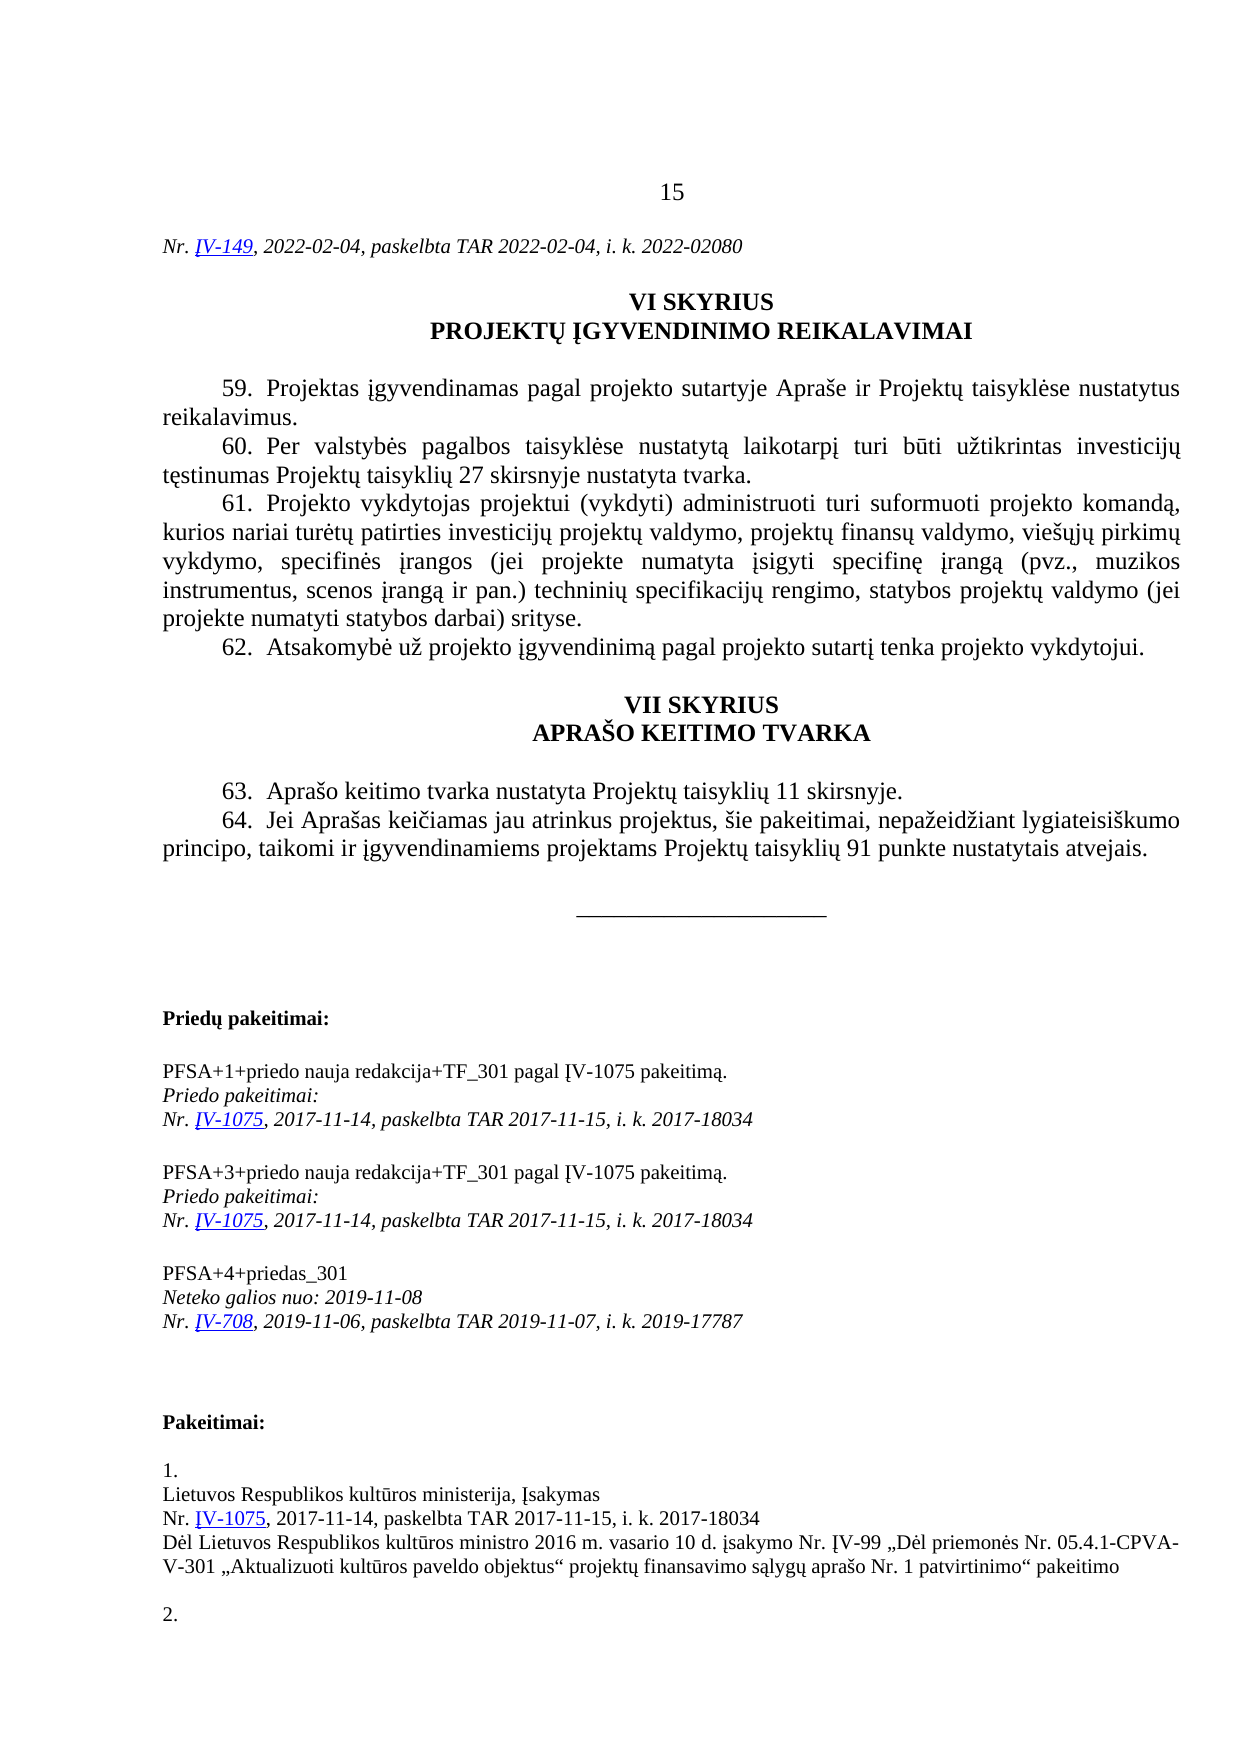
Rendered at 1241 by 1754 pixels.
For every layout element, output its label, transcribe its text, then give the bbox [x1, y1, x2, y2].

text 62. Atsakomybė už projekto įgyvendinimą pagal projekto sutartį tenka projekto vykdytojui. [162, 632, 1181, 661]
text Pakeitimai: [162, 1410, 1181, 1434]
text Nr. ĮV-149, 2022-02-04, paskelbta TAR 2022-02-04, i. k. 2022-02080 [162, 234, 1181, 258]
text Nr. ĮV-1075, 2017-11-14, paskelbta TAR 2017-11-15, i. k. 2017-18034 [162, 1506, 1181, 1530]
text VI SKYRIUS [162, 287, 1181, 316]
text Lietuvos Respublikos kultūros ministerija, Įsakymas [162, 1482, 1181, 1506]
text Priedų pakeitimai: [162, 1006, 1181, 1030]
text 1. [162, 1458, 1181, 1482]
text Priedo pakeitimai: [162, 1184, 1181, 1208]
text 64. Jei Aprašas keičiamas jau atrinkus projektus, šie pakeitimai, nepažeidžiant lygiateisiškumo principo, taikomi ir įgyvendinamiems projektams Projektų taisyklių 91 punkte nustatytais atvejais. [162, 805, 1181, 862]
text Priedo pakeitimai: [162, 1083, 1181, 1107]
text 2. [162, 1602, 1181, 1626]
text 60. Per valstybės pagalbos taisyklėse nustatytą laikotarpį turi būti užtikrintas investicijų tęstinumas Projektų taisyklių 27 skirsnyje nustatyta tvarka. [162, 431, 1181, 488]
text 59. Projektas įgyvendinamas pagal projekto sutartyje Apraše ir Projektų taisyklėse nustatytus reikalavimus. [162, 373, 1181, 431]
text Neteko galios nuo: 2019-11-08 [162, 1285, 1181, 1309]
text VII SKYRIUS [162, 690, 1181, 718]
text Dėl Lietuvos Respublikos kultūros ministro 2016 m. vasario 10 d. įsakymo Nr. ĮV-99 „Dėl priemonės Nr. 05.4.1-CPVA-V-301 „Aktualizuoti kultūros paveldo objektus“ projektų finansavimo sąlygų aprašo Nr. 1 patvirtinimo“ pakeitimo [162, 1530, 1181, 1578]
text PFSA+1+priedo nauja redakcija+TF_301 pagal ĮV-1075 pakeitimą. [162, 1059, 1181, 1083]
text 61. Projekto vykdytojas projektui (vykdyti) administruoti turi suformuoti projekto komandą, kurios nariai turėtų patirties investicijų projektų valdymo, projektų finansų valdymo, viešųjų pirkimų vykdymo, specifinės įrangos (jei projekte numatyta įsigyti specifinę įrangą (pvz., muzikos instrumentus, scenos įrangą ir pan.) techninių specifikacijų rengimo, statybos projektų valdymo (jei projekte numatyti statybos darbai) srityse. [162, 488, 1181, 632]
text PROJEKTŲ ĮGYVENDINIMO REIKALAVIMAI [162, 316, 1181, 345]
text Nr. ĮV-708, 2019-11-06, paskelbta TAR 2019-11-07, i. k. 2019-17787 [162, 1309, 1181, 1333]
text PFSA+3+priedo nauja redakcija+TF_301 pagal ĮV-1075 pakeitimą. [162, 1160, 1181, 1184]
text ____________________ [162, 891, 1181, 920]
text 63. Aprašo keitimo tvarka nustatyta Projektų taisyklių 11 skirsnyje. [162, 776, 1181, 805]
text Nr. ĮV-1075, 2017-11-14, paskelbta TAR 2017-11-15, i. k. 2017-18034 [162, 1208, 1181, 1232]
text APRAŠO KEITIMO TVARKA [162, 718, 1181, 747]
text PFSA+4+priedas_301 [162, 1261, 1181, 1285]
text Nr. ĮV-1075, 2017-11-14, paskelbta TAR 2017-11-15, i. k. 2017-18034 [162, 1107, 1181, 1131]
